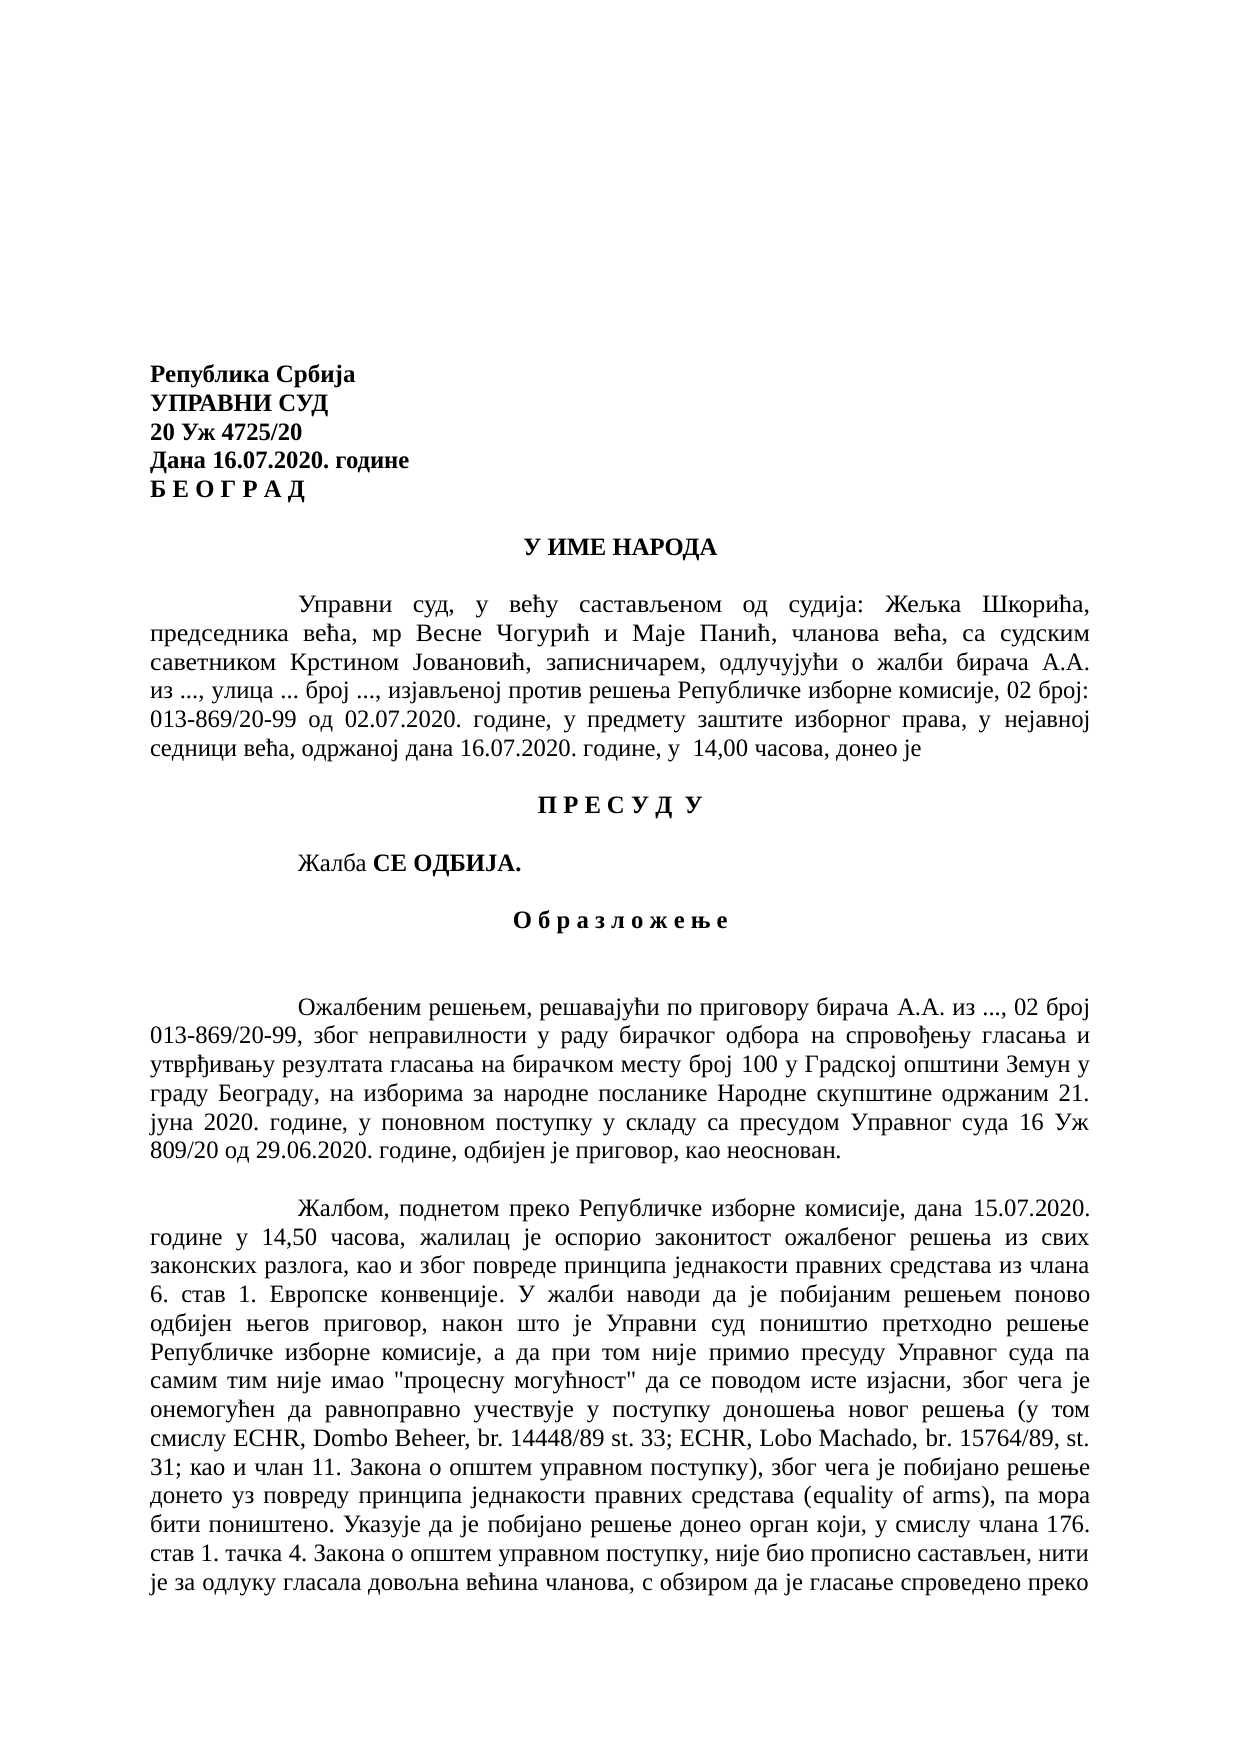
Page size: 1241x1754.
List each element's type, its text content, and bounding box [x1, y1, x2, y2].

text Жалбом, поднетом преко Републичке изборне комисије, дана 15.07.2020. године у 14,50 часова, жалилац је оспорио законитост ожалбеног решења из свих законских разлога, као и због повреде принципа једнакости правних средстава из члана 6. став 1. Европске конвенције. У жалби наводи да је побијаним решењем поново одбијен његов приговор, након што је Управни суд поништио претходно решење Републичке изборне комисије, а да при том није примио пресуду Управног суда па самим тим није имао "процесну могућност" да се поводом исте изјасни, због чега је онемогућен да равноправно учествује у поступку доношења новог решења (у том смислу ECHR, Dombo Beheer, br. 14448/89 st. 33; ECHR, Lobo Machado, br. 15764/89, st. 31; као и члан 11. Закона о општем управном поступку), због чега је побијано решење донето уз повреду принципа једнакости правних средстава (equality of arms), па мора бити поништено. Указује да је побијано решење донео орган који, у смислу члана 176. став 1. тачка 4. Закона о општем управном поступку, није био прописно састављен, нити је за одлуку гласала довољна већина чланова, с обзиром да је гласање спроведено преко [150, 1193, 1090, 1595]
text П Р Е С У Д У [150, 790, 1090, 819]
text Жалба СЕ ОДБИЈА. [150, 848, 1090, 877]
text Република Србија [150, 148, 1090, 388]
text Ожалбеним решењем, решавајући по приговору бирача А.А. из ..., 02 број 013-869/20-99, због неправилности у раду бирачког одбора на спровођењу гласања и утврђивању резултата гласања на бирачком месту број 100 у Градској општини Земун у граду Београду, на изборима за народне посланике Народне скупштине одржаним 21. јуна 2020. године, у поновном поступку у складу са пресудом Управног суда 16 Уж 809/20 од 29.06.2020. године, одбијен је приговор, као неоснован. [150, 992, 1090, 1164]
text Дана 16.07.2020. године [150, 445, 1090, 474]
text О б р а з л о ж е њ е [150, 905, 1090, 934]
text Управни суд, у већу састављеном од судија: Жељка Шкорића, председника већа, мр Весне Чогурић и Маје Панић, чланова већа, са судским саветником Крстином Јовановић, записничарем, одлучујући о жалби бирача A.A. из ..., улица ... број ..., изјављеној против решења Републичке изборне комисије, 02 број: 013-869/20-99 од 02.07.2020. године, у предмету заштите изборног права, у нејавној седници већа, одржаној дана 16.07.2020. године, у 14,00 часова, донео је [150, 589, 1090, 762]
text Б Е О Г Р А Д [150, 474, 1090, 503]
text У ИМЕ НАРОДА [150, 532, 1090, 560]
text УПРАВНИ СУД [150, 388, 1090, 417]
text 20 Уж 4725/20 [150, 417, 1090, 445]
